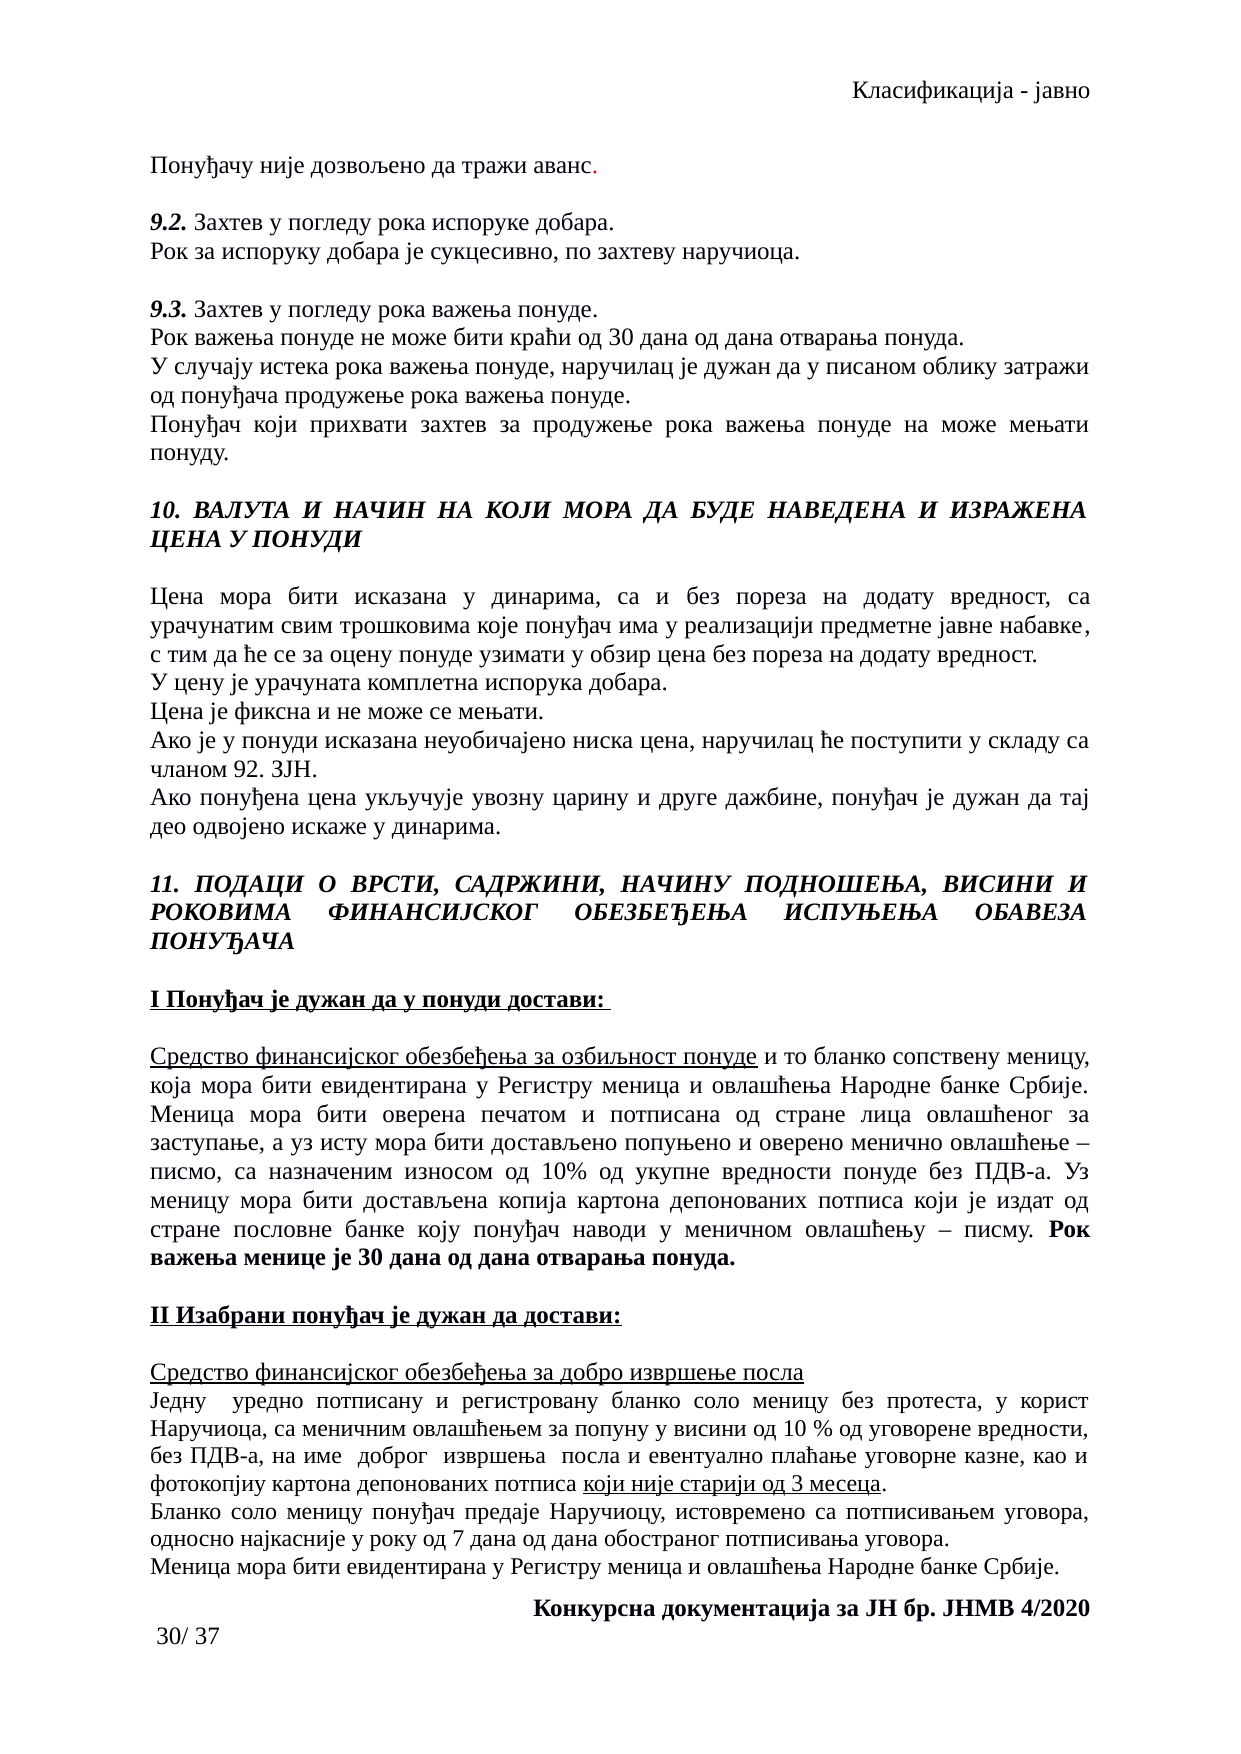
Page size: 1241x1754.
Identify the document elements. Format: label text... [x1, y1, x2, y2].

text Средство финансијског обезбеђења за добро извршење посла [150, 1357, 1090, 1386]
text 11. ПОДАЦИ О ВРСТИ, САДРЖИНИ, НАЧИНУ ПОДНОШЕЊА, ВИСИНИ И РОКОВИМА ФИНАНСИЈСКОГ ОБЕЗБЕЂЕЊА ИСПУЊЕЊА ОБАВЕЗА ПОНУЂАЧА [150, 869, 1090, 955]
text 9.2. Захтев у погледу рока испоруке добара. [150, 207, 1090, 236]
text Средство финансијског обезбеђења за озбиљност понуде и то бланко сопствену меницу, која мора бити евидентирана у Регистру меница и овлашћења Народне банке Србије. Меница мора бити оверена печатом и потписана од стране лица овлашћеног за заступање, а уз исту мора бити достављено попуњено и оверено менично овлашћење – писмо, са назначеним износом од 10% од укупне вредности понуде без ПДВ-а. Уз меницу мора бити достављена копија картона депонованих потписа који је издат од стране пословне банке коју понуђач наводи у меничном овлашћењу – писму. Рок важења менице је 30 дана од дана отварања понуда. [150, 1041, 1090, 1271]
text Бланко соло меницу понуђач предаје Наручиоцу, истовремено са потписивањем уговора, односно најкасније у року од 7 дана од дана обостраног потписивања уговора. [150, 1497, 1090, 1552]
text У случају истека рока важења понуде, наручилац је дужан да у писаном облику затражи од понуђача продужење рока важења понуде. [150, 351, 1090, 409]
text У цену је урачуната комплетна испорука добара. [150, 667, 1090, 696]
text Понуђачу није дозвољено да тражи аванс. [150, 150, 1090, 179]
text Ако је у понуди исказана неуобичајено ниска цена, наручилац ће поступити у складу са чланом 92. ЗЈН. [150, 725, 1090, 782]
text Једну уредно потписану и регистровану бланко соло меницу без протеста, у корист Наручиоца, са меничним овлашћењем за попуну у висини од 10 % од уговорене вредности, без ПДВ-а, на име доброг извршења посла и евентуално плаћање уговорне казне, као и фотокопјиу картона депонованих потписа који није старији од 3 месеца. [150, 1386, 1090, 1497]
text Меница мора бити евидентирана у Регистру меница и овлашћења Народне банке Србије. [150, 1552, 1090, 1579]
text Цена мора бити исказана у динарима, са и без пореза на додату вредност, са урачунатим свим трошковима које понуђач има у реализацији предметне јавне набавке, с тим да ће се за оцену понуде узимати у обзир цена без пореза на додату вредност. [150, 581, 1090, 667]
text Ако понуђена цена укључује увозну царину и друге дажбине, понуђач је дужан да тај део одвојено искаже у динарима. [150, 782, 1090, 840]
text II Изабрани понуђач је дужан да достави: [150, 1300, 1090, 1329]
text Цена је фиксна и не може се мењати. [150, 696, 1090, 725]
text Рок за испоруку добара је сукцесивно, по захтеву наручиоца. [150, 236, 1090, 265]
text 10. ВАЛУТА И НАЧИН НА КОЈИ МОРА ДА БУДЕ НАВЕДЕНА И ИЗРАЖЕНА ЦЕНА У ПОНУДИ [150, 495, 1090, 552]
text 9.3. Захтев у погледу рока важења понуде. [150, 294, 1090, 322]
text I Понуђач је дужан да у понуди достави: [150, 984, 1090, 1012]
text Понуђач који прихвати захтев за продужење рока важења понуде на може мењати понуду. [150, 409, 1090, 466]
text Рок важења понуде не може бити краћи од 30 дана од дана отварања понуда. [150, 322, 1090, 351]
